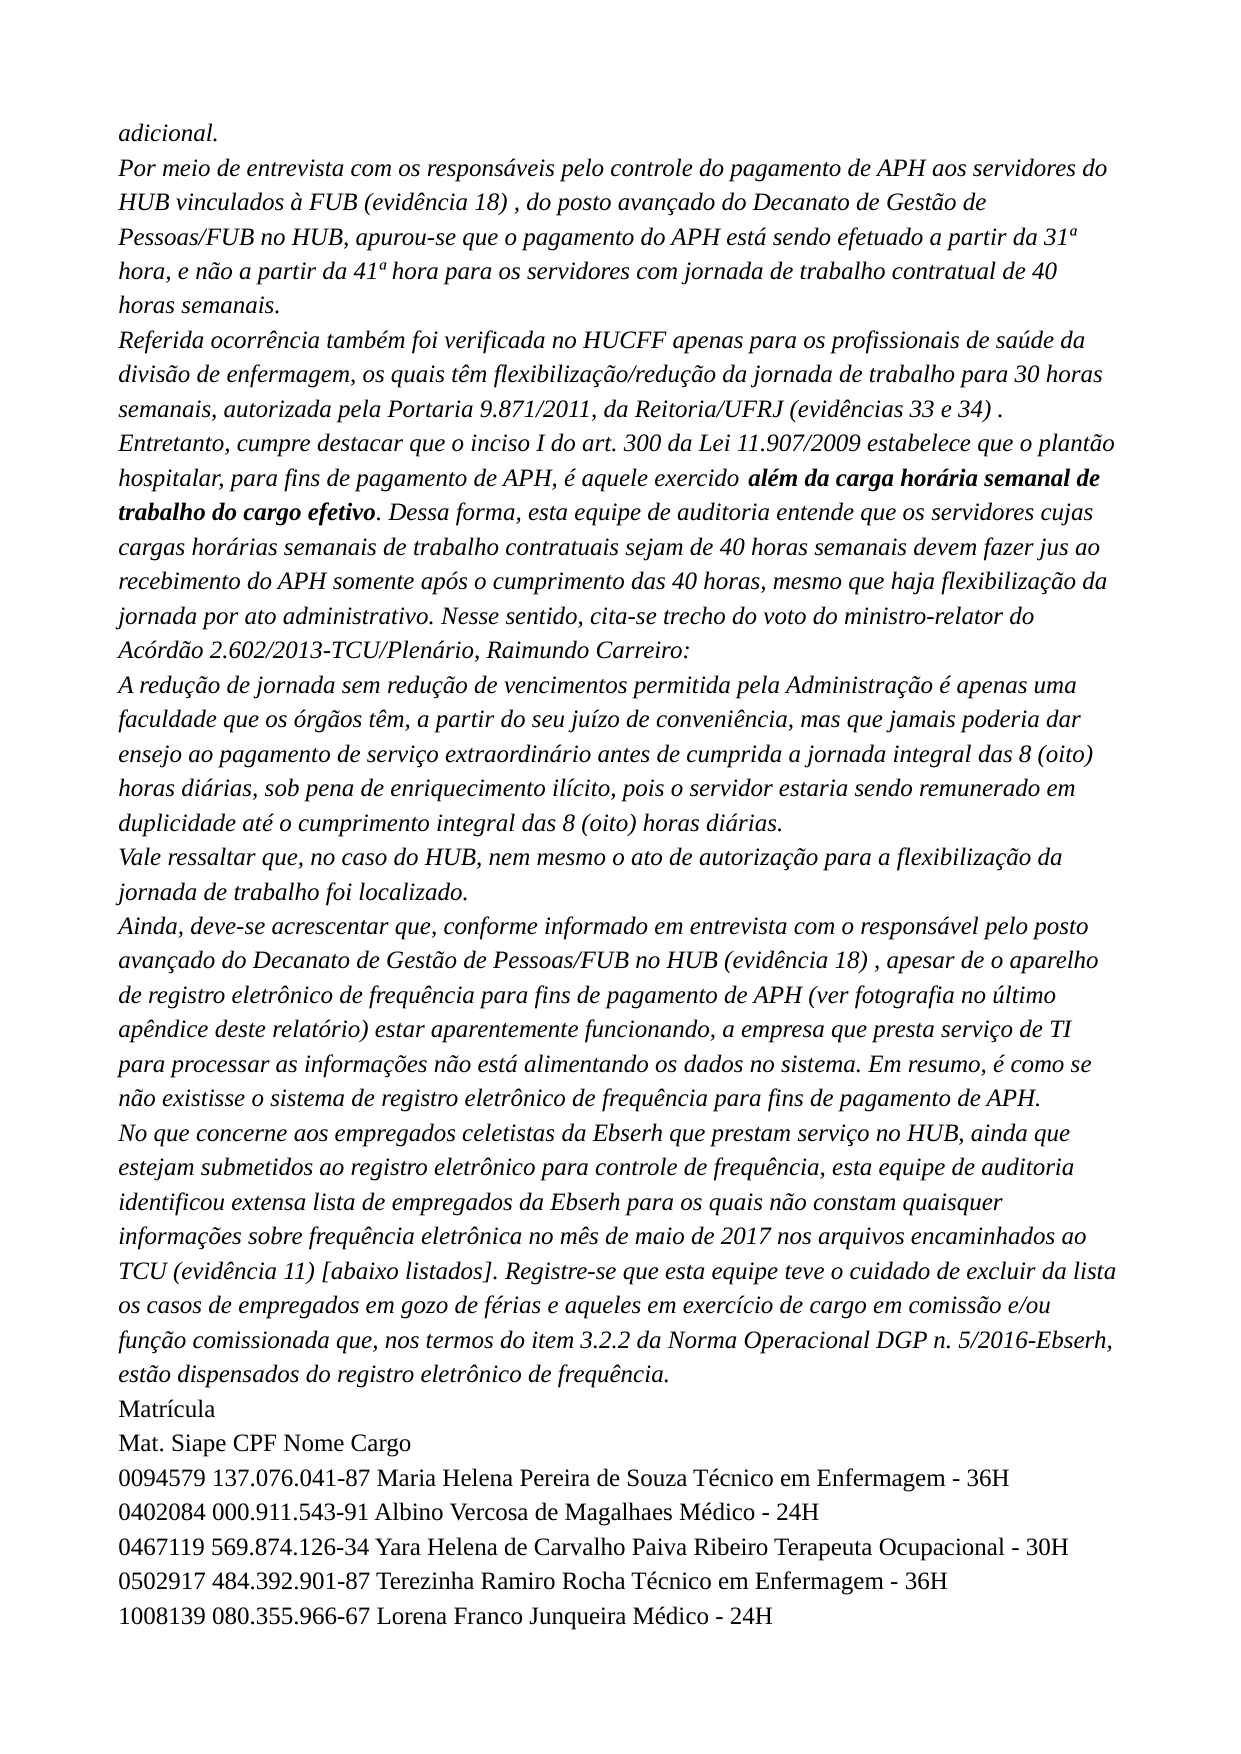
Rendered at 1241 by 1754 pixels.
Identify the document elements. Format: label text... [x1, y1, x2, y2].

text Mat. Siape CPF Nome Cargo [118, 1428, 1122, 1457]
text Entretanto, cumpre destacar que o inciso I do art. 300 da Lei 11.907/2009 estabelece que o plantão hospitalar, para fins de pagamento de APH, é aquele exercido além da carga horária semanal de trabalho do cargo efetivo. Dessa forma, esta equipe de auditoria entende que os servidores cujas cargas horárias semanais de trabalho contratuais sejam de 40 horas semanais devem fazer jus ao recebimento do APH somente após o cumprimento das 40 horas, mesmo que haja flexibilização da jornada por ato administrativo. Nesse sentido, cita-se trecho do voto do ministro-relator do Acórdão 2.602/2013-TCU/Plenário, Raimundo Carreiro: [118, 428, 1122, 664]
text 0502917 484.392.901-87 Terezinha Ramiro Rocha Técnico em Enfermagem - 36H [118, 1566, 1122, 1595]
text Vale ressaltar que, no caso do HUB, nem mesmo o ato de autorização para a flexibilização da jornada de trabalho foi localizado. [118, 842, 1122, 905]
text 1008139 080.355.966-67 Lorena Franco Junqueira Médico - 24H [118, 1601, 1122, 1629]
text 0467119 569.874.126-34 Yara Helena de Carvalho Paiva Ribeiro Terapeuta Ocupacional - 30H [118, 1532, 1122, 1561]
text Por meio de entrevista com os responsáveis pelo controle do pagamento de APH aos servidores do HUB vinculados à FUB (evidência 18) , do posto avançado do Decanato de Gestão de Pessoas/FUB no HUB, apurou-se que o pagamento do APH está sendo efetuado a partir da 31ª hora, e não a partir da 41ª hora para os servidores com jornada de trabalho contratual de 40 horas semanais. [118, 153, 1122, 319]
text No que concerne aos empregados celetistas da Ebserh que prestam serviço no HUB, ainda que estejam submetidos ao registro eletrônico para controle de frequência, esta equipe de auditoria identificou extensa lista de empregados da Ebserh para os quais não constam quaisquer informações sobre frequência eletrônica no mês de maio de 2017 nos arquivos encaminhados ao TCU (evidência 11) [abaixo listados]. Registre-se que esta equipe teve o cuidado de excluir da lista os casos de empregados em gozo de férias e aqueles em exercício de cargo em comissão e/ou função comissionada que, nos termos do item 3.2.2 da Norma Operacional DGP n. 5/2016-Ebserh, estão dispensados do registro eletrônico de frequência. [118, 1118, 1122, 1388]
text 0402084 000.911.543-91 Albino Vercosa de Magalhaes Médico - 24H [118, 1497, 1122, 1526]
text adicional. [118, 118, 1122, 147]
text 0094579 137.076.041-87 Maria Helena Pereira de Souza Técnico em Enfermagem - 36H [118, 1463, 1122, 1492]
text Matrícula [118, 1394, 1122, 1423]
text Ainda, deve-se acrescentar que, conforme informado em entrevista com o responsável pelo posto avançado do Decanato de Gestão de Pessoas/FUB no HUB (evidência 18) , apesar de o aparelho de registro eletrônico de frequência para fins de pagamento de APH (ver fotografia no último apêndice deste relatório) estar aparentemente funcionando, a empresa que presta serviço de TI para processar as informações não está alimentando os dados no sistema. Em resumo, é como se não existisse o sistema de registro eletrônico de frequência para fins de pagamento de APH. [118, 911, 1122, 1112]
text A redução de jornada sem redução de vencimentos permitida pela Administração é apenas uma faculdade que os órgãos têm, a partir do seu juízo de conveniência, mas que jamais poderia dar ensejo ao pagamento de serviço extraordinário antes de cumprida a jornada integral das 8 (oito) horas diárias, sob pena de enriquecimento ilícito, pois o servidor estaria sendo remunerado em duplicidade até o cumprimento integral das 8 (oito) horas diárias. [118, 670, 1122, 836]
text Referida ocorrência também foi verificada no HUCFF apenas para os profissionais de saúde da divisão de enfermagem, os quais têm flexibilização/redução da jornada de trabalho para 30 horas semanais, autorizada pela Portaria 9.871/2011, da Reitoria/UFRJ (evidências 33 e 34) . [118, 325, 1122, 423]
